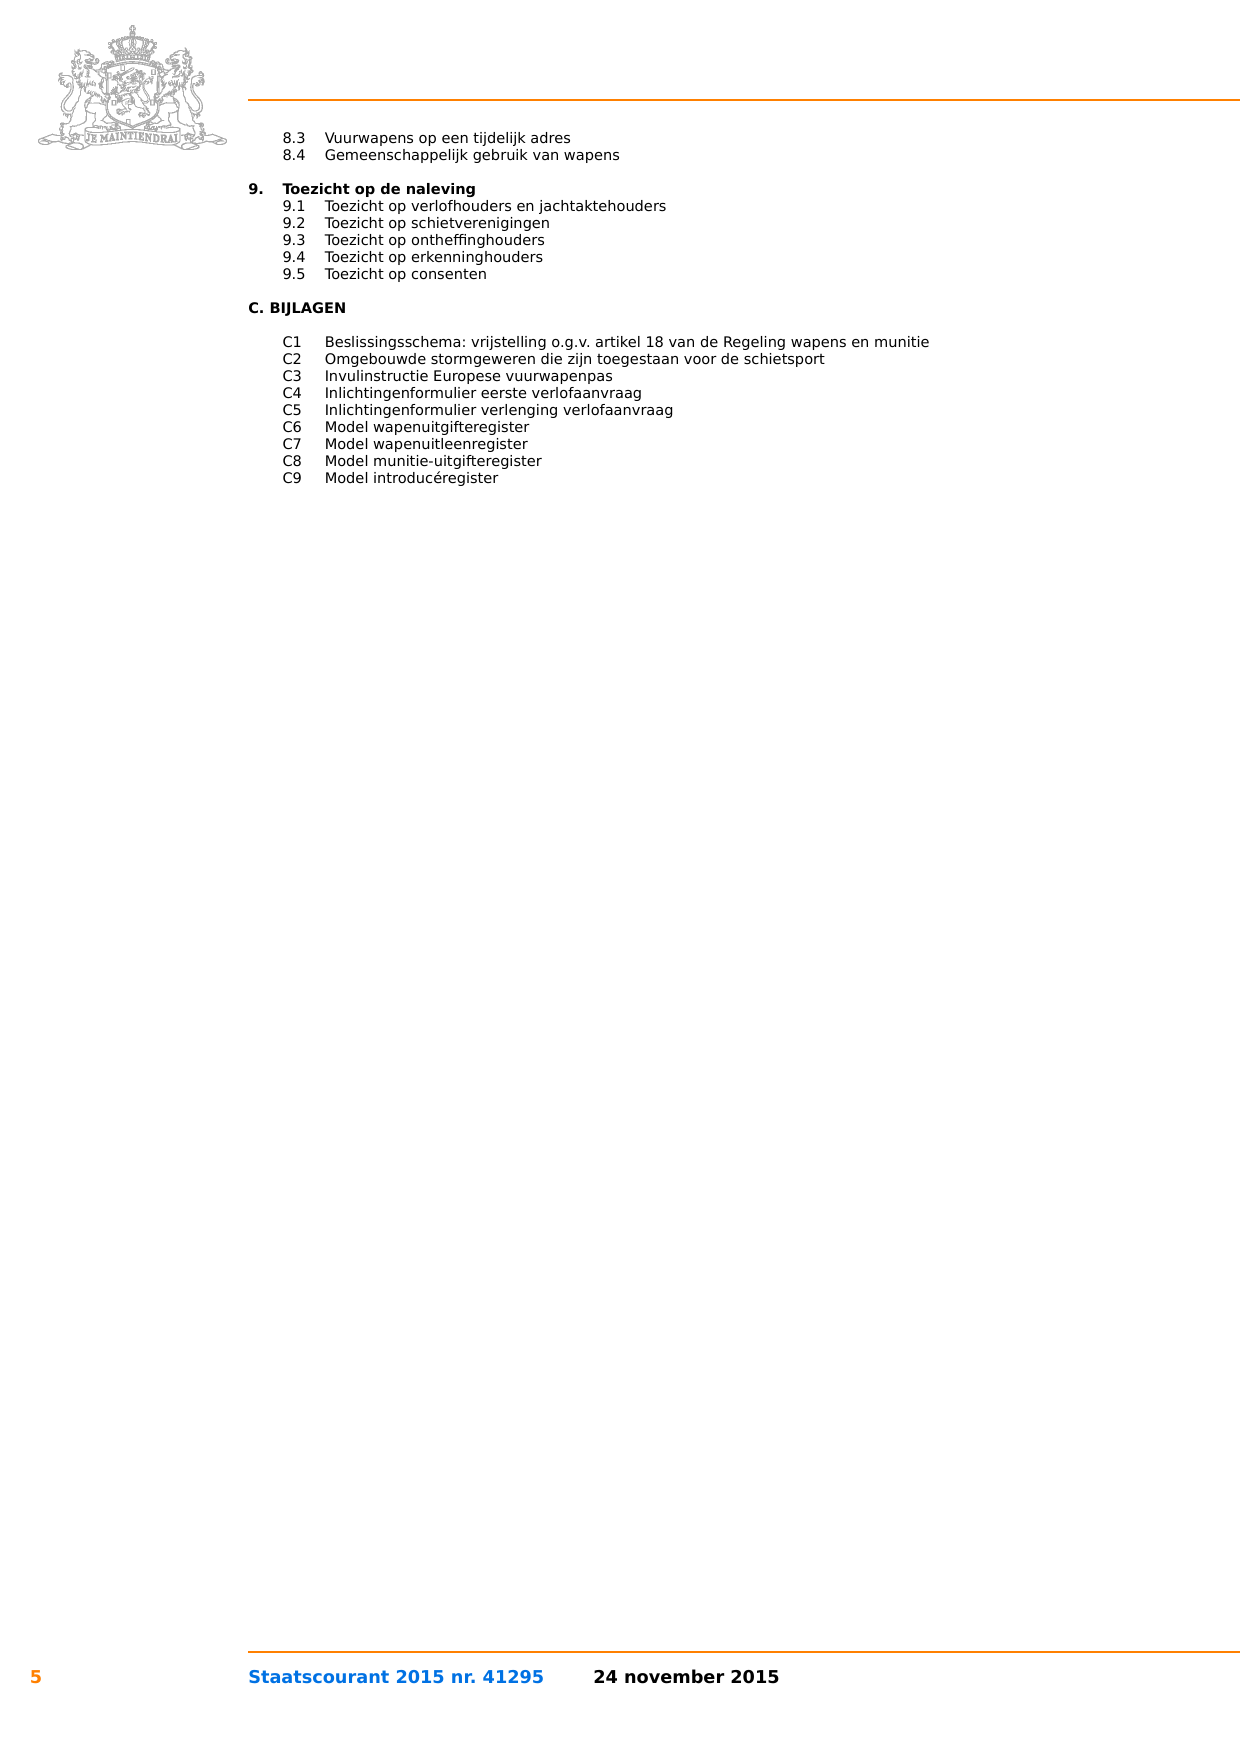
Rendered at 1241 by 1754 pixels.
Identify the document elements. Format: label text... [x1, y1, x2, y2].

table_cell [248, 130, 276, 147]
table_cell [248, 385, 276, 402]
table_cell [276, 164, 319, 181]
table_cell Model wapenuitleenregister [319, 436, 1163, 452]
table_cell [319, 283, 361, 300]
table_cell Toezicht op consenten [319, 266, 1163, 283]
table_cell C9 [276, 470, 319, 486]
table_cell Inlichtingenformulier verlenging verlofaanvraag [319, 402, 1163, 418]
table_cell [418, 164, 1163, 181]
table_cell C4 [276, 385, 319, 402]
table_cell [248, 436, 276, 452]
table_cell 8.3 [276, 130, 319, 147]
table_cell [361, 164, 418, 181]
table_cell [319, 164, 361, 181]
table_cell 9. [248, 181, 276, 198]
table_cell [319, 317, 361, 334]
table_cell [248, 453, 276, 469]
table_cell Inlichtingenformulier eerste verlofaanvraag [319, 385, 1163, 402]
table_cell [248, 249, 276, 266]
table_cell [248, 470, 276, 486]
table_cell C. BIJLAGEN [248, 300, 1163, 317]
table_cell Beslissingsschema: vrijstelling o.g.v. artikel 18 van de Regeling wapens en munitie [319, 334, 1163, 351]
table_cell 9.3 [276, 232, 319, 249]
table_cell [248, 334, 276, 351]
table_cell [248, 215, 276, 232]
table_cell Model munitie-uitgifteregister [319, 453, 1163, 469]
table_cell C2 [276, 351, 319, 368]
table_cell [361, 283, 418, 300]
table_cell [276, 283, 319, 300]
table_cell [418, 317, 1163, 334]
table_cell 9.4 [276, 249, 319, 266]
table_cell Toezicht op erkenninghouders [319, 249, 1163, 266]
table_cell C7 [276, 436, 319, 452]
table_cell C1 [276, 334, 319, 351]
table_cell C8 [276, 453, 319, 469]
table_cell Vuurwapens op een tijdelijk adres [319, 130, 1163, 147]
table_cell [248, 198, 276, 215]
picture [38, 25, 227, 150]
table_cell [248, 402, 276, 418]
table_cell [248, 419, 276, 436]
table_cell [276, 317, 319, 334]
table_cell Toezicht op ontheffinghouders [319, 232, 1163, 249]
table_cell [248, 368, 276, 384]
table_cell Toezicht op de naleving [276, 181, 1163, 198]
table_cell [248, 147, 276, 164]
table_cell [248, 266, 276, 283]
table_cell 9.5 [276, 266, 319, 283]
table_cell [248, 164, 276, 181]
table_cell Toezicht op schietverenigingen [319, 215, 1163, 232]
table_cell C3 [276, 368, 319, 384]
table_cell Invulinstructie Europese vuurwapenpas [319, 368, 1163, 384]
table_cell 8.4 [276, 147, 319, 164]
table_cell 9.1 [276, 198, 319, 215]
table_cell [361, 317, 418, 334]
table_cell Toezicht op verlofhouders en jachtaktehouders [319, 198, 1163, 215]
table_cell [248, 351, 276, 368]
table_cell [418, 283, 1163, 300]
table_cell [248, 317, 276, 334]
table_cell [248, 283, 276, 300]
table_cell Model wapenuitgifteregister [319, 419, 1163, 436]
table_cell Omgebouwde stormgeweren die zijn toegestaan voor de schietsport [319, 351, 1163, 368]
table_cell C5 [276, 402, 319, 418]
table_cell C6 [276, 419, 319, 436]
table_cell 9.2 [276, 215, 319, 232]
table_cell Gemeenschappelijk gebruik van wapens [319, 147, 1163, 164]
table_cell Model introducéregister [319, 470, 1163, 486]
table_cell [248, 232, 276, 249]
